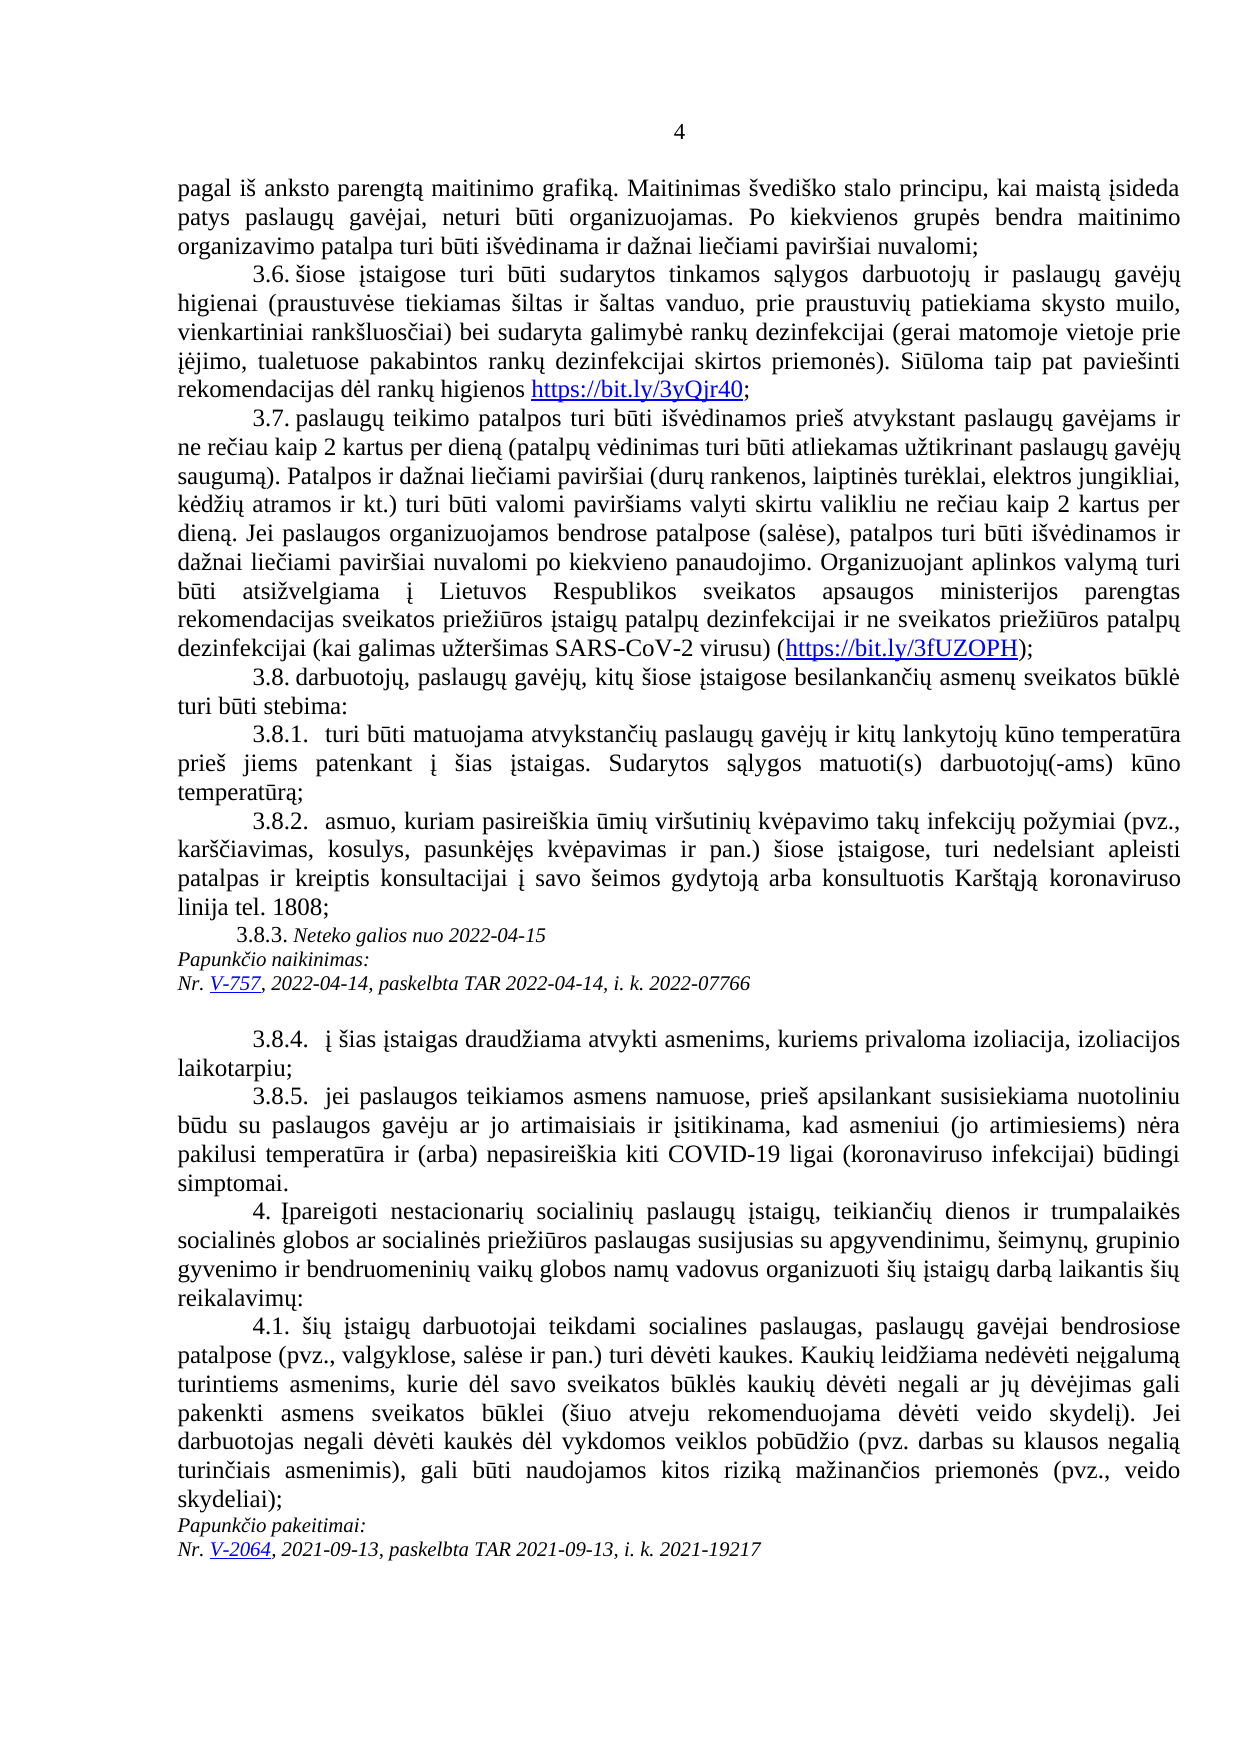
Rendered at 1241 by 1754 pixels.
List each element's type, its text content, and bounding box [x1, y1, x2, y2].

text 3.8.5. jei paslaugos teikiamos asmens namuose, prieš apsilankant susisiekiama nuotoliniu būdu su paslaugos gavėju ar jo artimaisiais ir įsitikinama, kad asmeniui (jo artimiesiems) nėra pakilusi temperatūra ir (arba) nepasireiškia kiti COVID-19 ligai (koronaviruso infekcijai) būdingi simptomai. [177, 1081, 1181, 1196]
text Nr. V-2064, 2021-09-13, paskelbta TAR 2021-09-13, i. k. 2021-19217 [177, 1537, 1181, 1561]
text 3.8.1. turi būti matuojama atvykstančių paslaugų gavėjų ir kitų lankytojų kūno temperatūra prieš jiems patenkant į šias įstaigas. Sudarytos sąlygos matuoti(s) darbuotojų(-ams) kūno temperatūrą; [177, 719, 1181, 806]
text 3.8.2. asmuo, kuriam pasireiškia ūmių viršutinių kvėpavimo takų infekcijų požymiai (pvz., karščiavimas, kosulys, pasunkėjęs kvėpavimas ir pan.) šiose įstaigose, turi nedelsiant apleisti patalpas ir kreiptis konsultacijai į savo šeimos gydytoją arba konsultuotis Karštąją koronaviruso linija tel. 1808; [177, 806, 1181, 921]
text 3.8. darbuotojų, paslaugų gavėjų, kitų šiose įstaigose besilankančių asmenų sveikatos būklė turi būti stebima: [177, 662, 1181, 719]
text 3.8.3. Neteko galios nuo 2022-04-15 [177, 921, 1181, 947]
text 4.1. šių įstaigų darbuotojai teikdami socialines paslaugas, paslaugų gavėjai bendrosiose patalpose (pvz., valgyklose, salėse ir pan.) turi dėvėti kaukes. Kaukių leidžiama nedėvėti neįgalumą turintiems asmenims, kurie dėl savo sveikatos būklės kaukių dėvėti negali ar jų dėvėjimas gali pakenkti asmens sveikatos būklei (šiuo atveju rekomenduojama dėvėti veido skydelį). Jei darbuotojas negali dėvėti kaukės dėl vykdomos veiklos pobūdžio (pvz. darbas su klausos negalią turinčiais asmenimis), gali būti naudojamos kitos riziką mažinančios priemonės (pvz., veido skydeliai); [177, 1311, 1181, 1513]
text 3.8.4. į šias įstaigas draudžiama atvykti asmenims, kuriems privaloma izoliacija, izoliacijos laikotarpiu; [177, 1024, 1181, 1081]
text 3.7. paslaugų teikimo patalpos turi būti išvėdinamos prieš atvykstant paslaugų gavėjams ir ne rečiau kaip 2 kartus per dieną (patalpų vėdinimas turi būti atliekamas užtikrinant paslaugų gavėjų saugumą). Patalpos ir dažnai liečiami paviršiai (durų rankenos, laiptinės turėklai, elektros jungikliai, kėdžių atramos ir kt.) turi būti valomi paviršiams valyti skirtu valikliu ne rečiau kaip 2 kartus per dieną. Jei paslaugos organizuojamos bendrose patalpose (salėse), patalpos turi būti išvėdinamos ir dažnai liečiami paviršiai nuvalomi po kiekvieno panaudojimo. Organizuojant aplinkos valymą turi būti atsižvelgiama į Lietuvos Respublikos sveikatos apsaugos ministerijos parengtas rekomendacijas sveikatos priežiūros įstaigų patalpų dezinfekcijai ir ne sveikatos priežiūros patalpų dezinfekcijai (kai galimas užteršimas SARS-CoV-2 virusu) (https://bit.ly/3fUZOPH); [177, 403, 1181, 662]
text Papunkčio pakeitimai: [177, 1513, 1181, 1537]
text pagal iš anksto parengtą maitinimo grafiką. Maitinimas švediško stalo principu, kai maistą įsideda patys paslaugų gavėjai, neturi būti organizuojamas. Po kiekvienos grupės bendra maitinimo organizavimo patalpa turi būti išvėdinama ir dažnai liečiami paviršiai nuvalomi; [177, 173, 1181, 259]
text Nr. V-757, 2022-04-14, paskelbta TAR 2022-04-14, i. k. 2022-07766 [177, 971, 1181, 995]
text 4. Įpareigoti nestacionarių socialinių paslaugų įstaigų, teikiančių dienos ir trumpalaikės socialinės globos ar socialinės priežiūros paslaugas susijusias su apgyvendinimu, šeimynų, grupinio gyvenimo ir bendruomeninių vaikų globos namų vadovus organizuoti šių įstaigų darbą laikantis šių reikalavimų: [177, 1196, 1181, 1311]
text 3.6. šiose įstaigose turi būti sudarytos tinkamos sąlygos darbuotojų ir paslaugų gavėjų higienai (praustuvėse tiekiamas šiltas ir šaltas vanduo, prie praustuvių patiekiama skysto muilo, vienkartiniai rankšluosčiai) bei sudaryta galimybė rankų dezinfekcijai (gerai matomoje vietoje prie įėjimo, tualetuose pakabintos rankų dezinfekcijai skirtos priemonės). Siūloma taip pat paviešinti rekomendacijas dėl rankų higienos https://bit.ly/3yQjr40; [177, 259, 1181, 403]
text Papunkčio naikinimas: [177, 947, 1181, 971]
